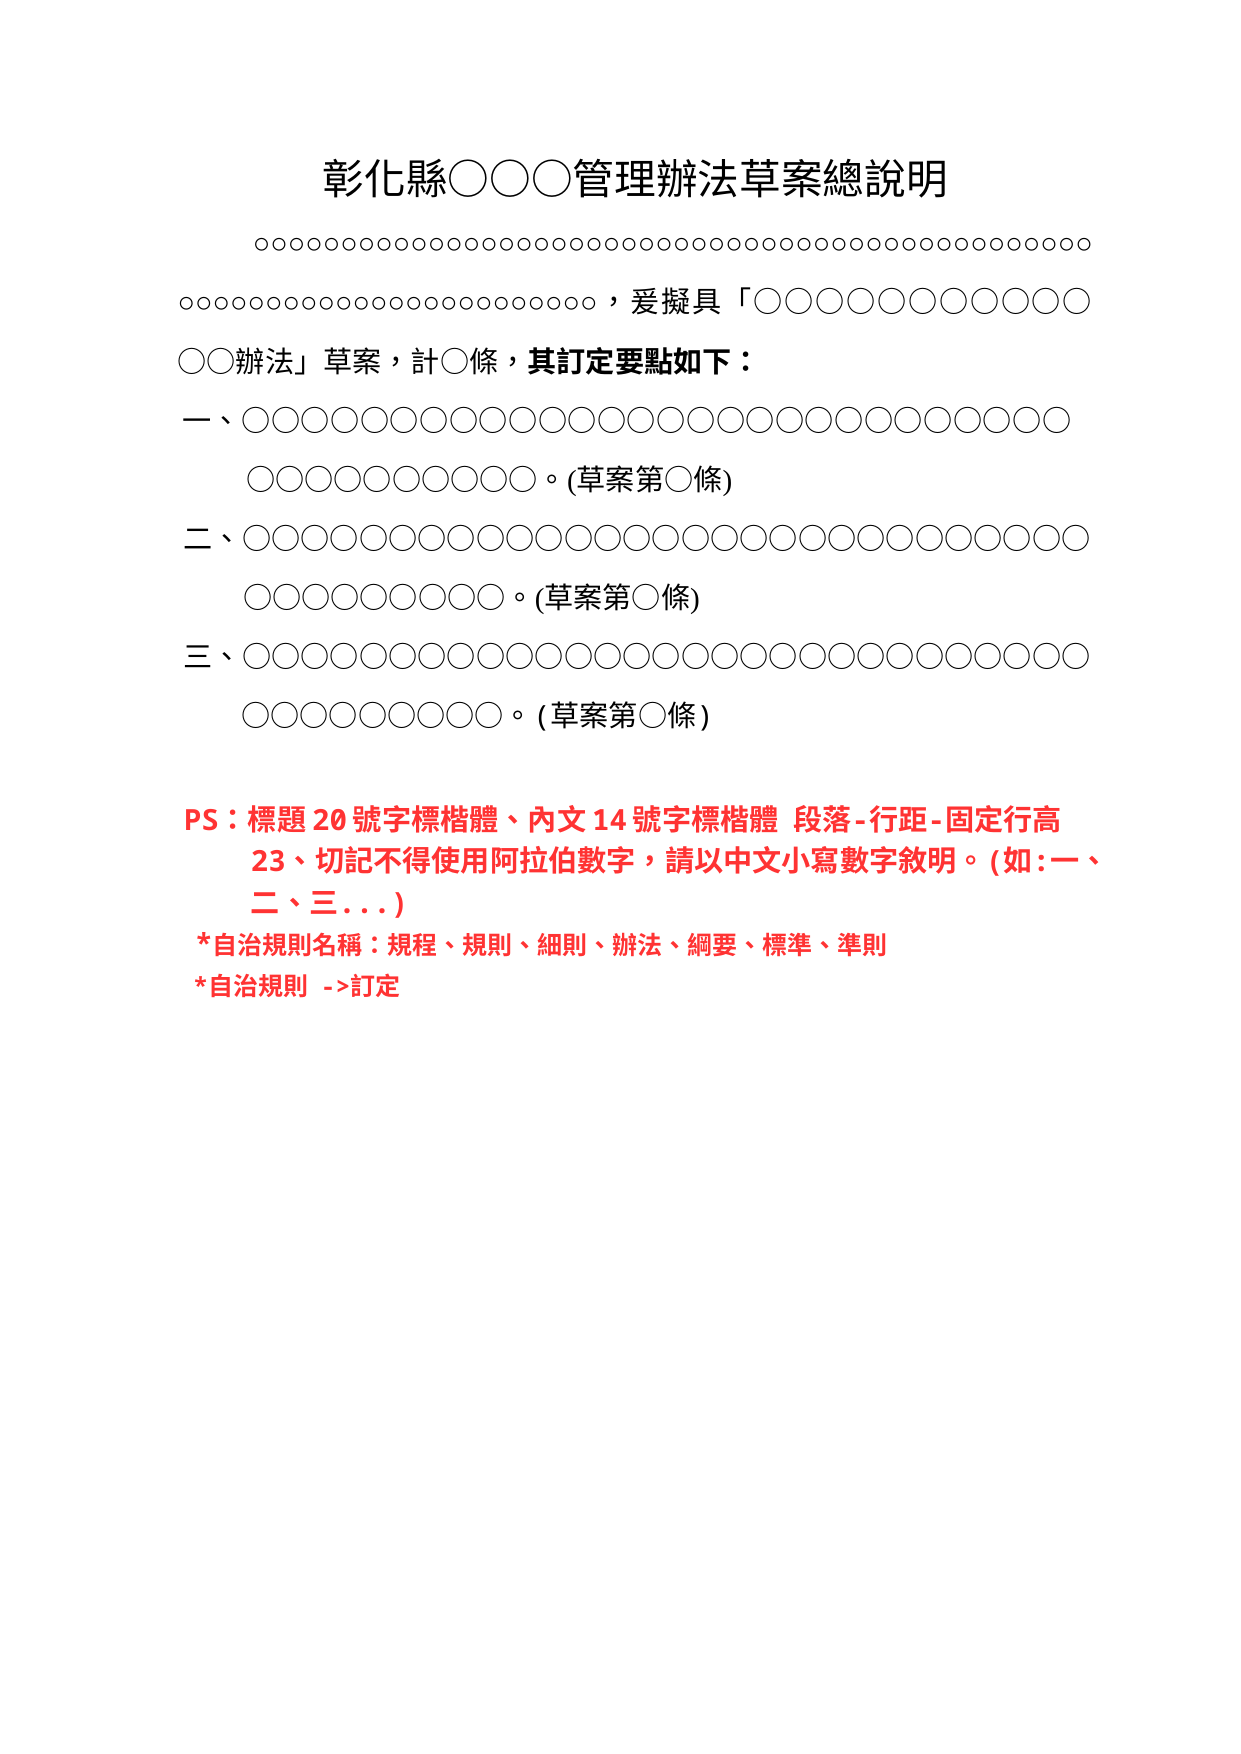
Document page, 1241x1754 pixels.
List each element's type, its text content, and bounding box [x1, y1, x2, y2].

text 三、○○○○○○○○○○○○○○○○○○○○○○○○○○○○○○○○○○○○○○。(草案第○條) [183, 620, 1093, 738]
text 一、○○○○○○○○○○○○○○○○○○○○○○○○○○○○○○○○○○○○○○。(草案第○條) [182, 384, 1074, 502]
text PS：標題20號字標楷體、內文14號字標楷體 段落-行距-固定行高23、切記不得使用阿拉伯數字，請以中文小寫數字敘明。(如:一、二、三...) [183, 797, 1093, 921]
text 彰化縣○○○管理辦法草案總說明 [177, 148, 1093, 207]
text 二、○○○○○○○○○○○○○○○○○○○○○○○○○○○○○○○○○○○○○○。(草案第○條) [183, 502, 1093, 620]
text ○○○○○○○○○○○○○○○○○○○○○○○○○○○○○○○○○○○○○○○○○○○○○○○○○○○○○○○○○○○○○○○○○○○○○○○○，爰擬具「○○○○○○○○○○○○○辦法」草案，計○條，其訂定要點如下： [177, 207, 1093, 384]
text *自治規則 ->訂定 [177, 963, 1093, 1004]
text *自治規則名稱：規程、規則、細則、辦法、綱要、標準、準則 [177, 921, 1093, 963]
